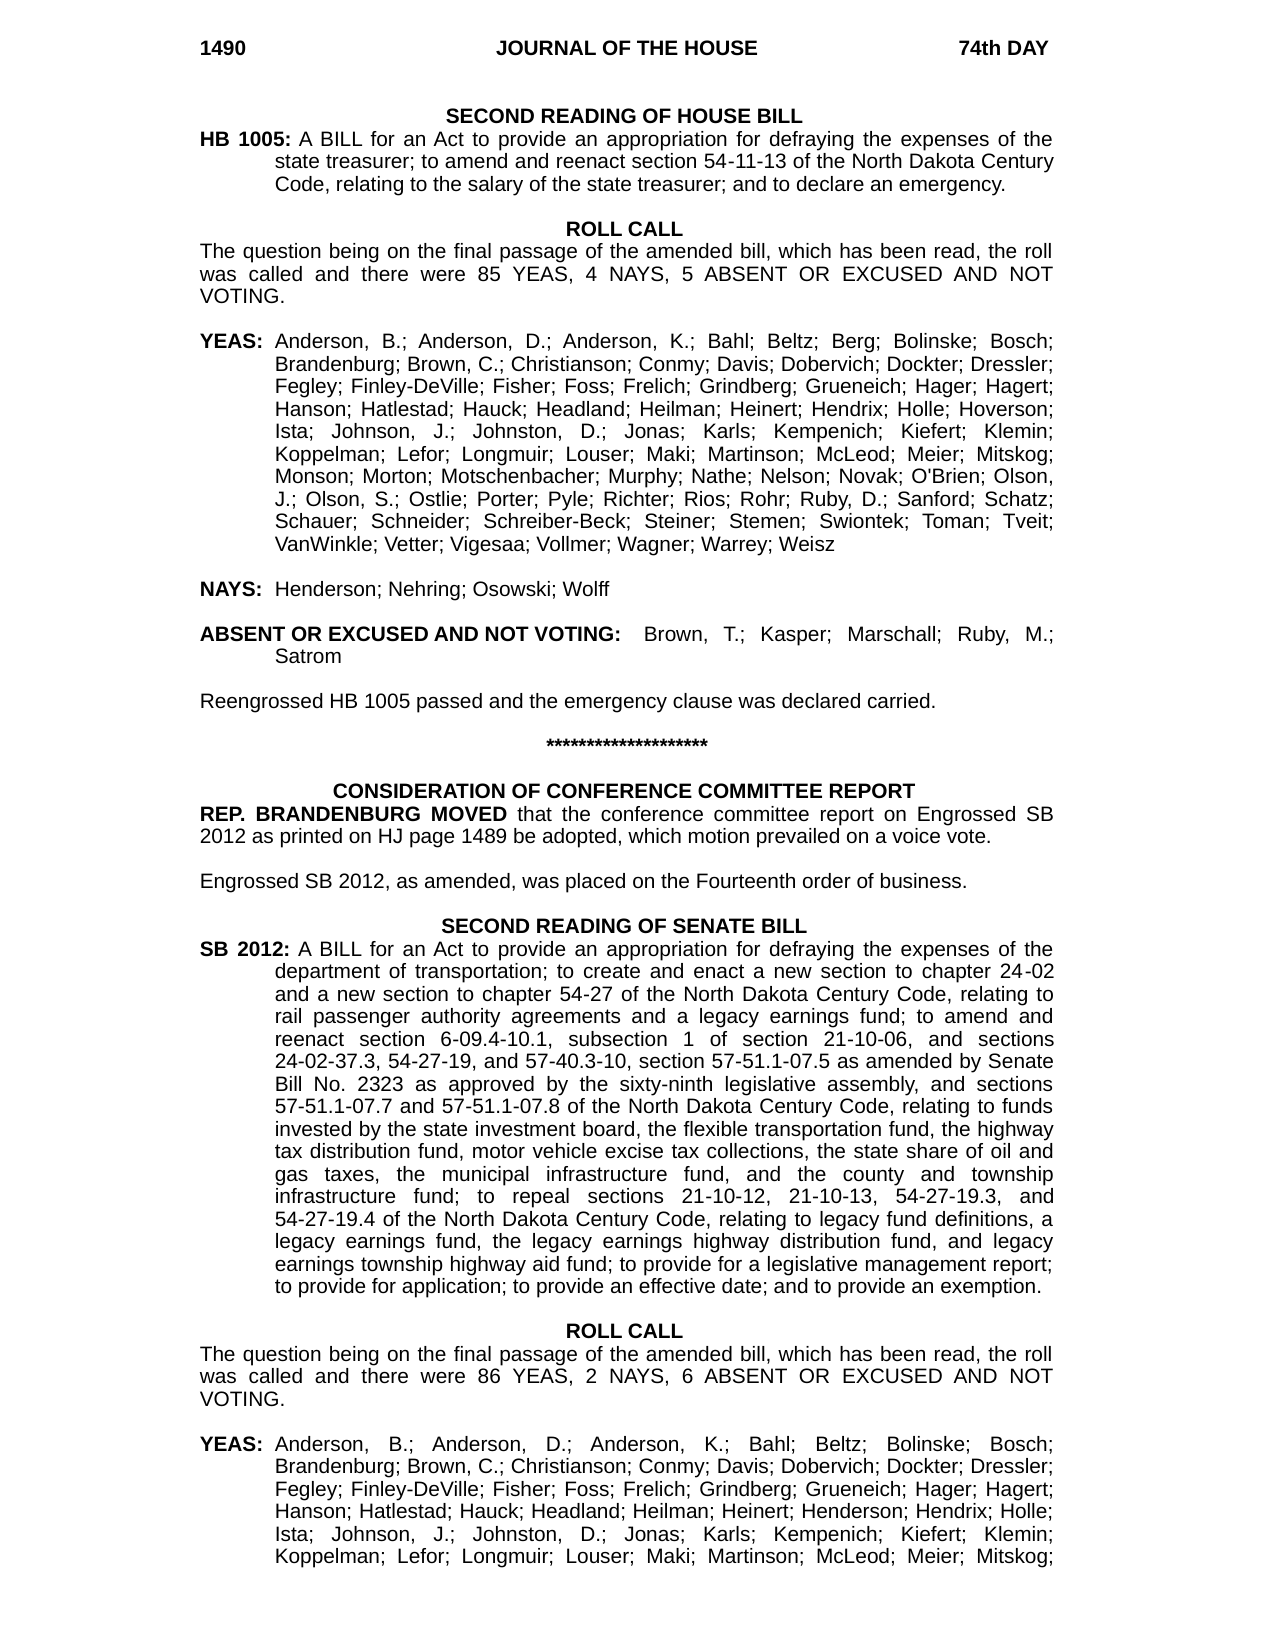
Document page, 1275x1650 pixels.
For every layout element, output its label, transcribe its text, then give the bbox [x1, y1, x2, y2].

text REP. BRANDENBURG MOVED that the conference committee report on Engrossed SB 2012 as printed on HJ page 1489 be adopted, which motion prevailed on a voice vote. [199, 803, 1054, 848]
text ROLL CALL [199, 218, 1054, 241]
title ABSENT OR EXCUSED AND NOT VOTING: Brown, T.; Kasper; Marschall; Ruby, M.; Satrom [199, 623, 1054, 668]
text CONSIDERATION OF CONFERENCE COMMITTEE REPORT [199, 781, 1054, 803]
text SECOND READING OF SENATE BILL [199, 916, 1054, 938]
title NAYS: Henderson; Nehring; Osowski; Wolff [199, 578, 1054, 601]
title YEAS: Anderson, B.; Anderson, D.; Anderson, K.; Bahl; Beltz; Berg; Bolinske; Bosch; Brandenburg; Brown, C.; Christianson; Conmy; Davis; Dobervich; Dockter; Dressler; Fegley; Finley-DeVille; Fisher; Foss; Frelich; Grindberg; Grueneich; Hager; Hagert; Hanson; Hatlestad; Hauck; Headland; Heilman; Heinert; Hendrix; Holle; Hoverson; Ista; Johnson, J.; Johnston, D.; Jonas; Karls; Kempenich; Kiefert; Klemin; Koppelman; Lefor; Longmuir; Louser; Maki; Martinson; McLeod; Meier; Mitskog; Monson; Morton; Motschenbacher; Murphy; Nathe; Nelson; Novak; O'Brien; Olson, J.; Olson, S.; Ostlie; Porter; Pyle; Richter; Rios; Rohr; Ruby, D.; Sanford; Schatz; Schauer; Schneider; Schreiber-Beck; Steiner; Stemen; Swiontek; Toman; Tveit; VanWinkle; Vetter; Vigesaa; Vollmer; Wagner; Warrey; Weisz [199, 331, 1054, 556]
title HB 1005: A BILL for an Act to provide an appropriation for defraying the expenses of the state treasurer; to amend and reenact section 54‑11‑13 of the North Dakota Century Code, relating to the salary of the state treasurer; and to declare an emergency. [199, 128, 1054, 196]
text Engrossed SB 2012, as amended, was placed on the Fourteenth order of business. [199, 871, 1054, 893]
text SECOND READING OF HOUSE BILL [199, 106, 1054, 128]
text The question being on the final passage of the amended bill, which has been read, the roll was called and there were 86 YEAS, 2 NAYS, 6 ABSENT OR EXCUSED AND NOT VOTING. [199, 1343, 1054, 1411]
title SB 2012: A BILL for an Act to provide an appropriation for defraying the expenses of the department of transportation; to create and enact a new section to chapter 24‑02 and a new section to chapter 54‑27 of the North Dakota Century Code, relating to rail passenger authority agreements and a legacy earnings fund; to amend and reenact section 6‑09.4‑10.1, subsection 1 of section 21‑10‑06, and sections 24‑02‑37.3, 54‑27‑19, and 57‑40.3‑10, section 57‑51.1‑07.5 as amended by Senate Bill No. 2323 as approved by the sixty-ninth legislative assembly, and sections 57‑51.1‑07.7 and 57‑51.1‑07.8 of the North Dakota Century Code, relating to funds invested by the state investment board, the flexible transportation fund, the highway tax distribution fund, motor vehicle excise tax collections, the state share of oil and gas taxes, the municipal infrastructure fund, and the county and township infrastructure fund; to repeal sections 21‑10‑12, 21‑10‑13, 54‑27‑19.3, and 54‑27‑19.4 of the North Dakota Century Code, relating to legacy fund definitions, a legacy earnings fund, the legacy earnings highway distribution fund, and legacy earnings township highway aid fund; to provide for a legislative management report; to provide for application; to provide an effective date; and to provide an exemption. [199, 938, 1054, 1298]
text ROLL CALL [199, 1321, 1054, 1343]
text ******************** [199, 736, 1054, 758]
subtitle Page 1489 [9, 9, 109, 57]
text Reengrossed HB 1005 passed and the emergency clause was declared carried. [199, 691, 1054, 713]
title [0, 0, 118, 66]
text The question being on the final passage of the amended bill, which has been read, the roll was called and there were 85 YEAS, 4 NAYS, 5 ABSENT OR EXCUSED AND NOT VOTING. [199, 241, 1054, 308]
title YEAS: Anderson, B.; Anderson, D.; Anderson, K.; Bahl; Beltz; Bolinske; Bosch; Brandenburg; Brown, C.; Christianson; Conmy; Davis; Dobervich; Dockter; Dressler; Fegley; Finley-DeVille; Fisher; Foss; Frelich; Grindberg; Grueneich; Hager; Hagert; Hanson; Hatlestad; Hauck; Headland; Heilman; Heinert; Henderson; Hendrix; Holle; Ista; Johnson, J.; Johnston, D.; Jonas; Karls; Kempenich; Kiefert; Klemin; Koppelman; Lefor; Longmuir; Louser; Maki; Martinson; McLeod; Meier; Mitskog; [199, 1433, 1054, 1568]
